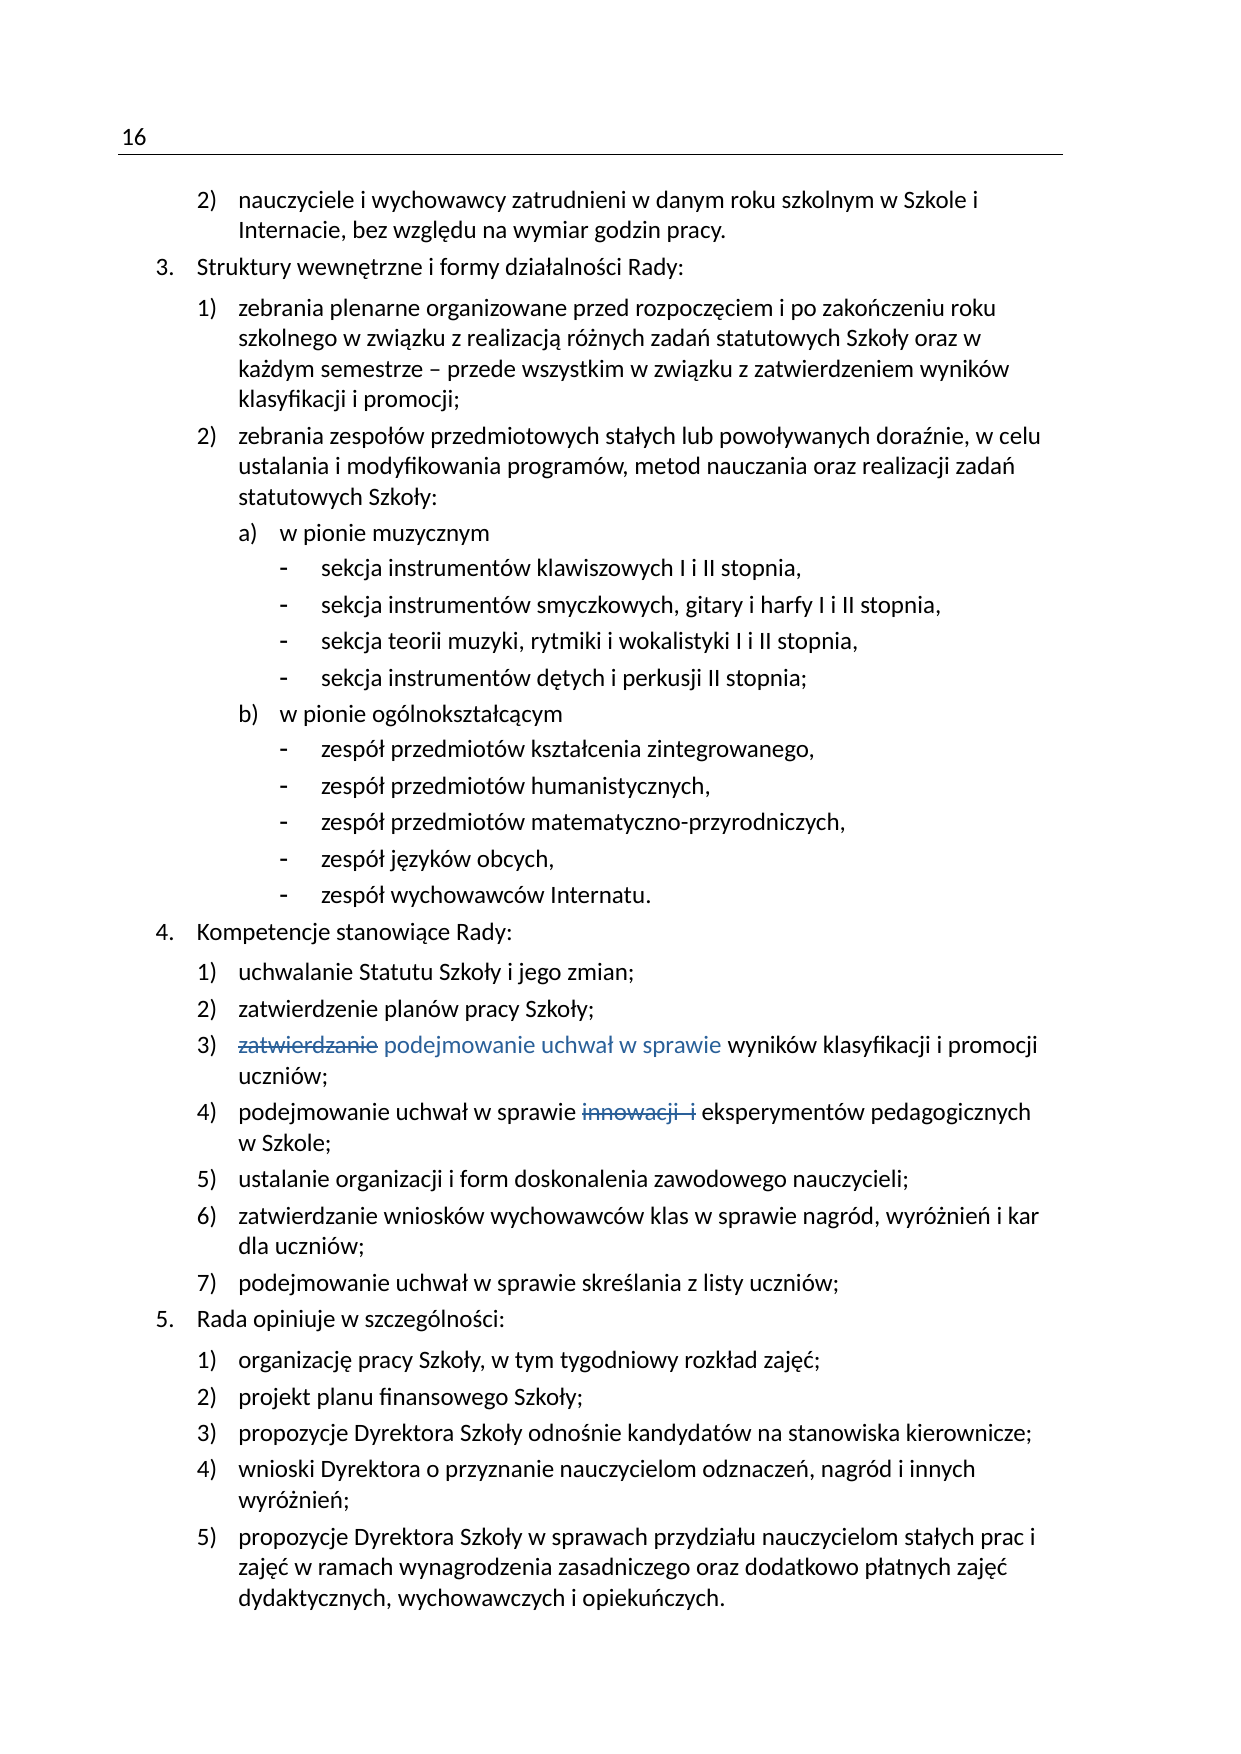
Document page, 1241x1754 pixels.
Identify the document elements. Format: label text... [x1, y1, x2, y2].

list Kompetencje stanowiące Rady: [155, 916, 1063, 946]
list propozycje Dyrektora Szkoły odnośnie kandydatów na stanowiska kierownicze; [197, 1417, 1063, 1448]
list zebrania zespołów przedmiotowych stałych lub powoływanych doraźnie, w celu ustalania i modyfikowania programów, metod nauczania oraz realizacji zadań statutowych Szkoły: [197, 420, 1063, 512]
list zespół przedmiotów humanistycznych, [279, 770, 1063, 800]
list zatwierdzanie wniosków wychowawców klas w sprawie nagród, wyróżnień i kar dla uczniów; [197, 1200, 1063, 1261]
list zespół wychowawców Internatu. [279, 879, 1063, 910]
list zespół języków obcych, [279, 843, 1063, 873]
list organizację pracy Szkoły, w tym tygodniowy rozkład zajęć; [197, 1344, 1063, 1375]
list zespół przedmiotów matematyczno-przyrodniczych, [279, 806, 1063, 837]
list zatwierdzanie podejmowanie uchwał w sprawie wyników klasyfikacji i promocji uczniów; [197, 1029, 1063, 1091]
list zespół przedmiotów kształcenia zintegrowanego, [279, 733, 1063, 764]
list podejmowanie uchwał w sprawie skreślania z listy uczniów; [197, 1267, 1063, 1297]
list projekt planu finansowego Szkoły; [197, 1381, 1063, 1411]
list wnioski Dyrektora o przyznanie nauczycielom odznaczeń, nagród i innych wyróżnień; [197, 1454, 1063, 1515]
list zebrania plenarne organizowane przed rozpoczęciem i po zakończeniu roku szkolnego w związku z realizacją różnych zadań statutowych Szkoły oraz w każdym semestrze – przede wszystkim w związku z zatwierdzeniem wyników klasyfikacji i promocji; [197, 292, 1063, 414]
list sekcja teorii muzyki, rytmiki i wokalistyki I i II stopnia, [279, 625, 1063, 656]
list propozycje Dyrektora Szkoły w sprawach przydziału nauczycielom stałych prac i zajęć w ramach wynagrodzenia zasadniczego oraz dodatkowo płatnych zajęć dydaktycznych, wychowawczych i opiekuńczych. [197, 1521, 1063, 1612]
list ustalanie organizacji i form doskonalenia zawodowego nauczycieli; [197, 1163, 1063, 1194]
list Rada opiniuje w szczególności: [155, 1303, 1063, 1334]
list sekcja instrumentów klawiszowych I i II stopnia, [279, 552, 1063, 583]
list uchwalanie Statutu Szkoły i jego zmian; [197, 957, 1063, 987]
list w pionie ogólnokształcącym [238, 698, 1063, 729]
list nauczyciele i wychowawcy zatrudnieni w danym roku szkolnym w Szkole i Internacie, bez względu na wymiar godzin pracy. [197, 184, 1063, 245]
list sekcja instrumentów dętych i perkusji II stopnia; [279, 662, 1063, 692]
list w pionie muzycznym [238, 517, 1063, 548]
list sekcja instrumentów smyczkowych, gitary i harfy I i II stopnia, [279, 589, 1063, 619]
list podejmowanie uchwał w sprawie innowacji i eksperymentów pedagogicznych w Szkole; [197, 1096, 1063, 1157]
list Struktury wewnętrzne i formy działalności Rady: [155, 251, 1063, 282]
list zatwierdzenie planów pracy Szkoły; [197, 993, 1063, 1023]
